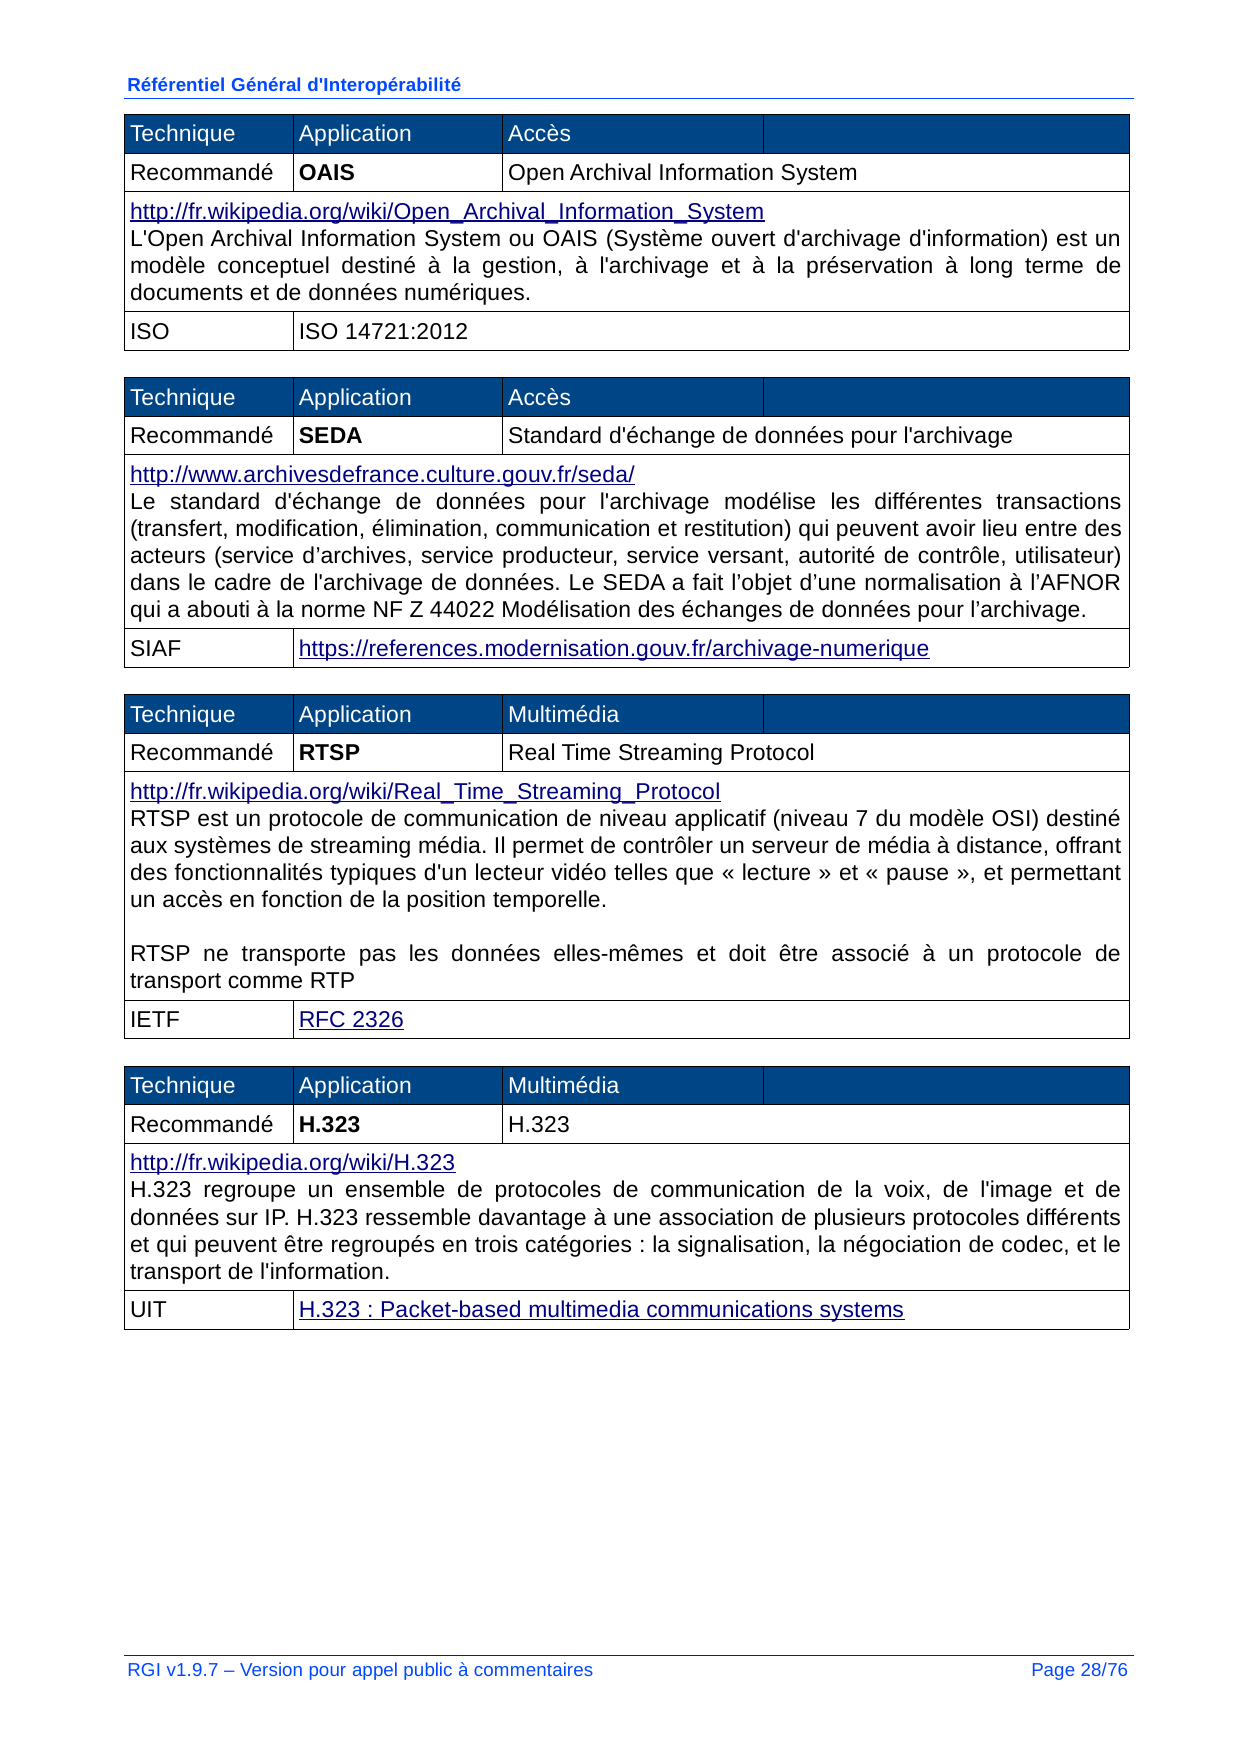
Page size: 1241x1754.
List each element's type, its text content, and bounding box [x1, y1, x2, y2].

table_cell Recommandé [125, 154, 293, 191]
table_cell RFC 2326 [294, 1001, 1129, 1038]
table_header [764, 695, 1129, 733]
table_cell H.323 [294, 1105, 502, 1143]
table_header [764, 115, 1129, 153]
table_header [764, 1067, 1129, 1104]
table_cell http://fr.wikipedia.org/wiki/Real_Time_Streaming_Protocol RTSP est un protocole de communication de niveau applicatif (niveau 7 du modèle OSI) destiné aux systèmes de streaming média. Il permet de contrôler un serveur de média à distance, offrant des fonctionnalités typiques d'un lecteur vidéo telles que « lecture » et « pause », et permettant un accès en fonction de la position temporelle. RTSP ne transporte pas les données elles-mêmes et doit être associé à un protocole de transport comme RTP [125, 772, 1129, 1000]
table_cell http://fr.wikipedia.org/wiki/Open_Archival_Information_System L'Open Archival Information System ou OAIS (Système ouvert d'archivage d'information) est un modèle conceptuel destiné à la gestion, à l'archivage et à la préservation à long terme de documents et de données numériques. [125, 192, 1129, 311]
table_header Technique [125, 378, 293, 416]
table_cell http://fr.wikipedia.org/wiki/H.323 H.323 regroupe un ensemble de protocoles de communication de la voix, de l'image et de données sur IP. H.323 ressemble davantage à une association de plusieurs protocoles différents et qui peuvent être regroupés en trois catégories : la signalisation, la négociation de codec, et le transport de l'information. [125, 1144, 1129, 1290]
table_header Technique [125, 1067, 293, 1104]
table_cell IETF [125, 1001, 293, 1038]
table_cell http://www.archivesdefrance.culture.gouv.fr/seda/ Le standard d'échange de données pour l'archivage modélise les différentes transactions (transfert, modification, élimination, communication et restitution) qui peuvent avoir lieu entre des acteurs (service d’archives, service producteur, service versant, autorité de contrôle, utilisateur) dans le cadre de l'archivage de données. Le SEDA a fait l’objet d’une normalisation à l’AFNOR qui a abouti à la norme NF Z 44022 Modélisation des échanges de données pour l’archivage. [125, 455, 1129, 628]
table_cell Recommandé [125, 1105, 293, 1143]
table_cell https://references.modernisation.gouv.fr/archivage-numerique [294, 629, 1129, 667]
table_header Multimédia [503, 1067, 763, 1104]
table_cell ISO [125, 312, 293, 350]
table_cell Real Time Streaming Protocol [503, 734, 1129, 771]
table_cell Open Archival Information System [503, 154, 1129, 191]
table_header Application [294, 695, 502, 733]
table_cell SEDA [294, 417, 502, 454]
table_cell UIT [125, 1291, 293, 1328]
table_cell Standard d'échange de données pour l'archivage [503, 417, 1129, 454]
table_header Technique [125, 695, 293, 733]
table_header Application [294, 115, 502, 153]
table_header Application [294, 378, 502, 416]
table_cell OAIS [294, 154, 502, 191]
table_header Accès [503, 378, 763, 416]
table_cell ISO 14721:2012 [294, 312, 1129, 350]
table_header [764, 378, 1129, 416]
table_cell Recommandé [125, 734, 293, 771]
table_cell Recommandé [125, 417, 293, 454]
table_cell RTSP [294, 734, 502, 771]
table_cell H.323 : Packet-based multimedia communications systems [294, 1291, 1129, 1328]
table_header Accès [503, 115, 763, 153]
table_header Technique [125, 115, 293, 153]
table_cell SIAF [125, 629, 293, 667]
table_header Application [294, 1067, 502, 1104]
table_cell H.323 [503, 1105, 1129, 1143]
table_header Multimédia [503, 695, 763, 733]
